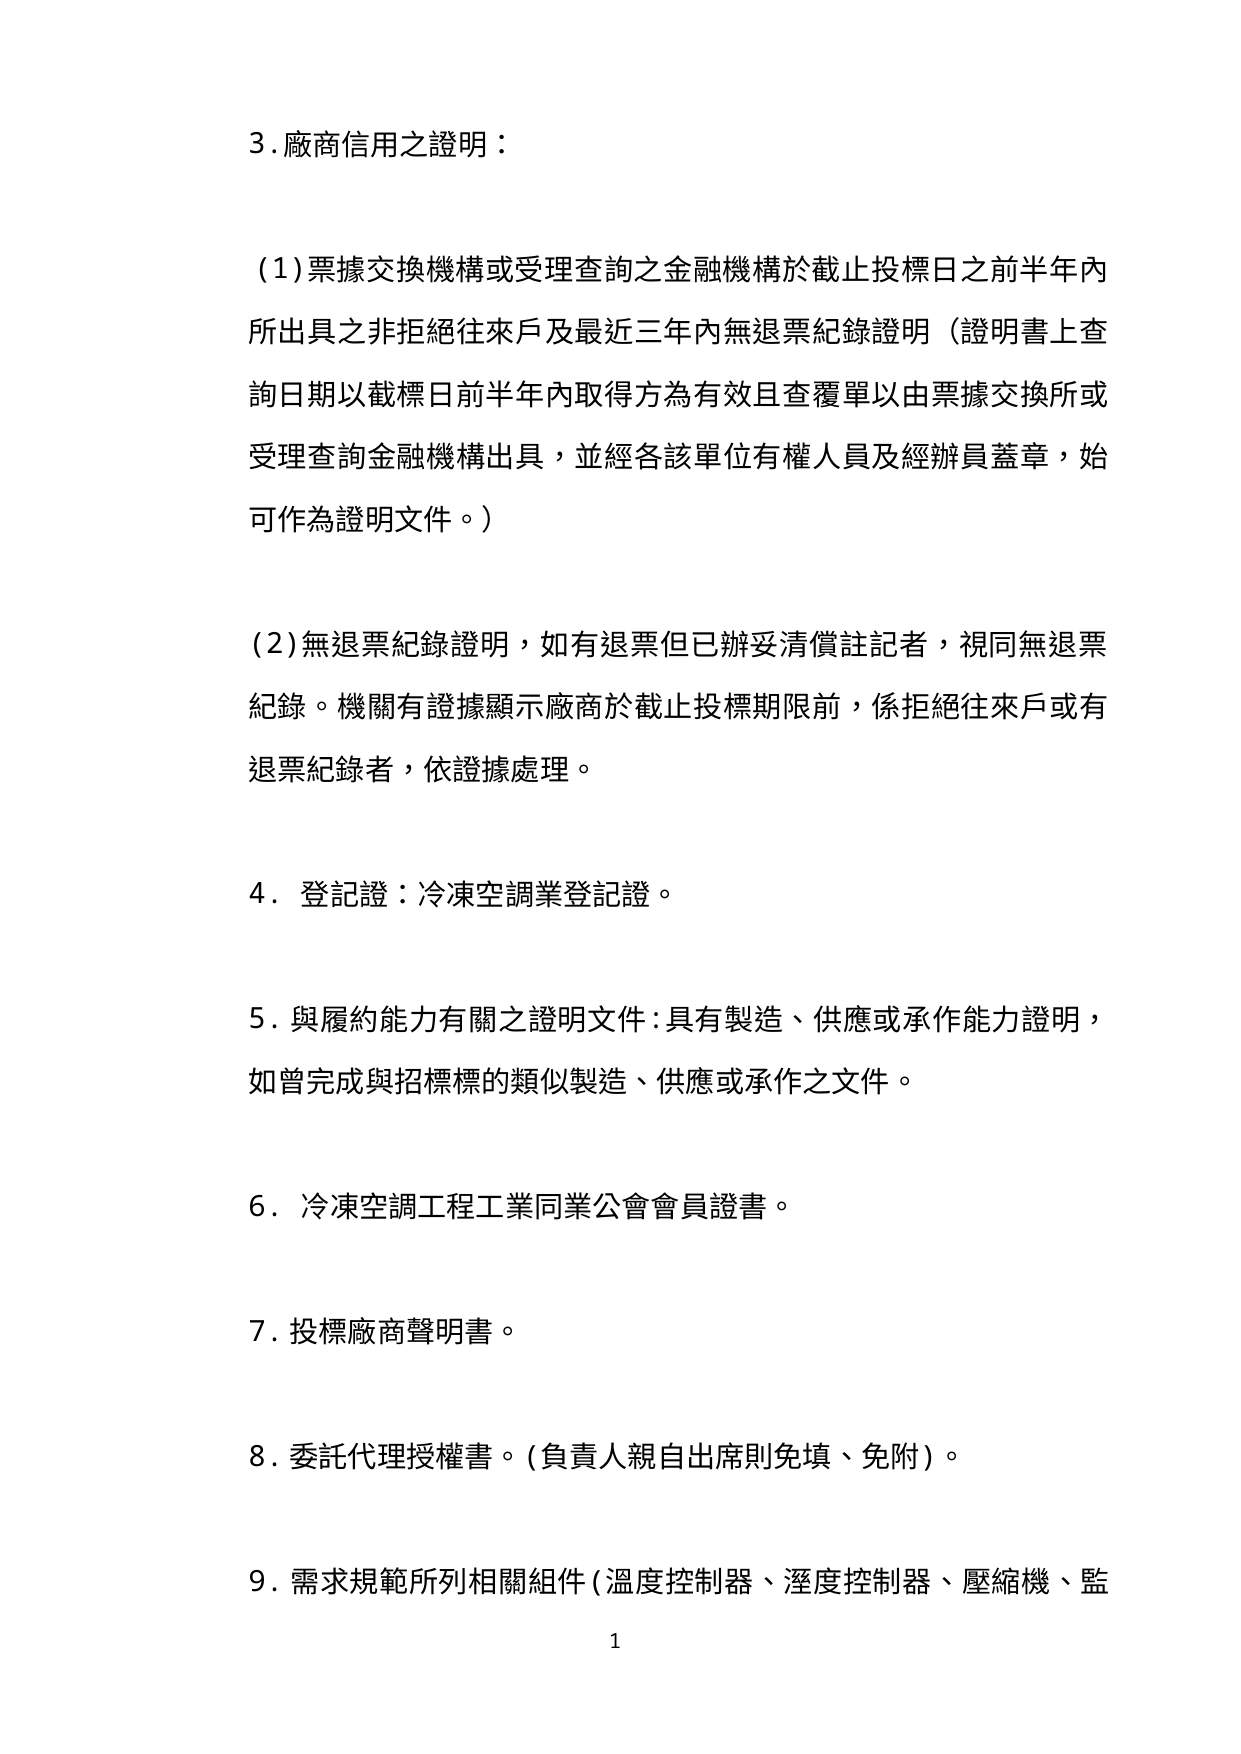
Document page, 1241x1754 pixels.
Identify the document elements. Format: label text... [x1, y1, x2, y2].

text 8. 委託代理授權書。(負責人親自出席則免填、免附)。 [248, 1413, 1110, 1476]
text 4. 登記證：冷凍空調業登記證。 [248, 851, 1110, 913]
text 5. 與履約能力有關之證明文件:具有製造、供應或承作能力證明，如曾完成與招標標的類似製造、供應或承作之文件。 [248, 976, 1110, 1101]
text 7. 投標廠商聲明書。 [248, 1288, 1110, 1351]
text 6. 冷凍空調工程工業同業公會會員證書。 [248, 1163, 1110, 1226]
text 3.廠商信用之證明： [130, 101, 1110, 163]
text 9. 需求規範所列相關組件(溫度控制器、溼度控制器、壓縮機、監 [248, 1538, 1110, 1601]
text (2)無退票紀錄證明，如有退票但已辦妥清償註記者，視同無退票紀錄。機關有證據顯示廠商於截止投標期限前，係拒絕往來戶或有退票紀錄者，依證據處理。 [248, 601, 1110, 788]
text (1)票據交換機構或受理查詢之金融機構於截止投標日之前半年內所出具之非拒絕往來戶及最近三年內無退票紀錄證明（證明書上查詢日期以截標日前半年內取得方為有效且查覆單以由票據交換所或受理查詢金融機構出具，並經各該單位有權人員及經辦員蓋章，始可作為證明文件。） [248, 226, 1110, 538]
